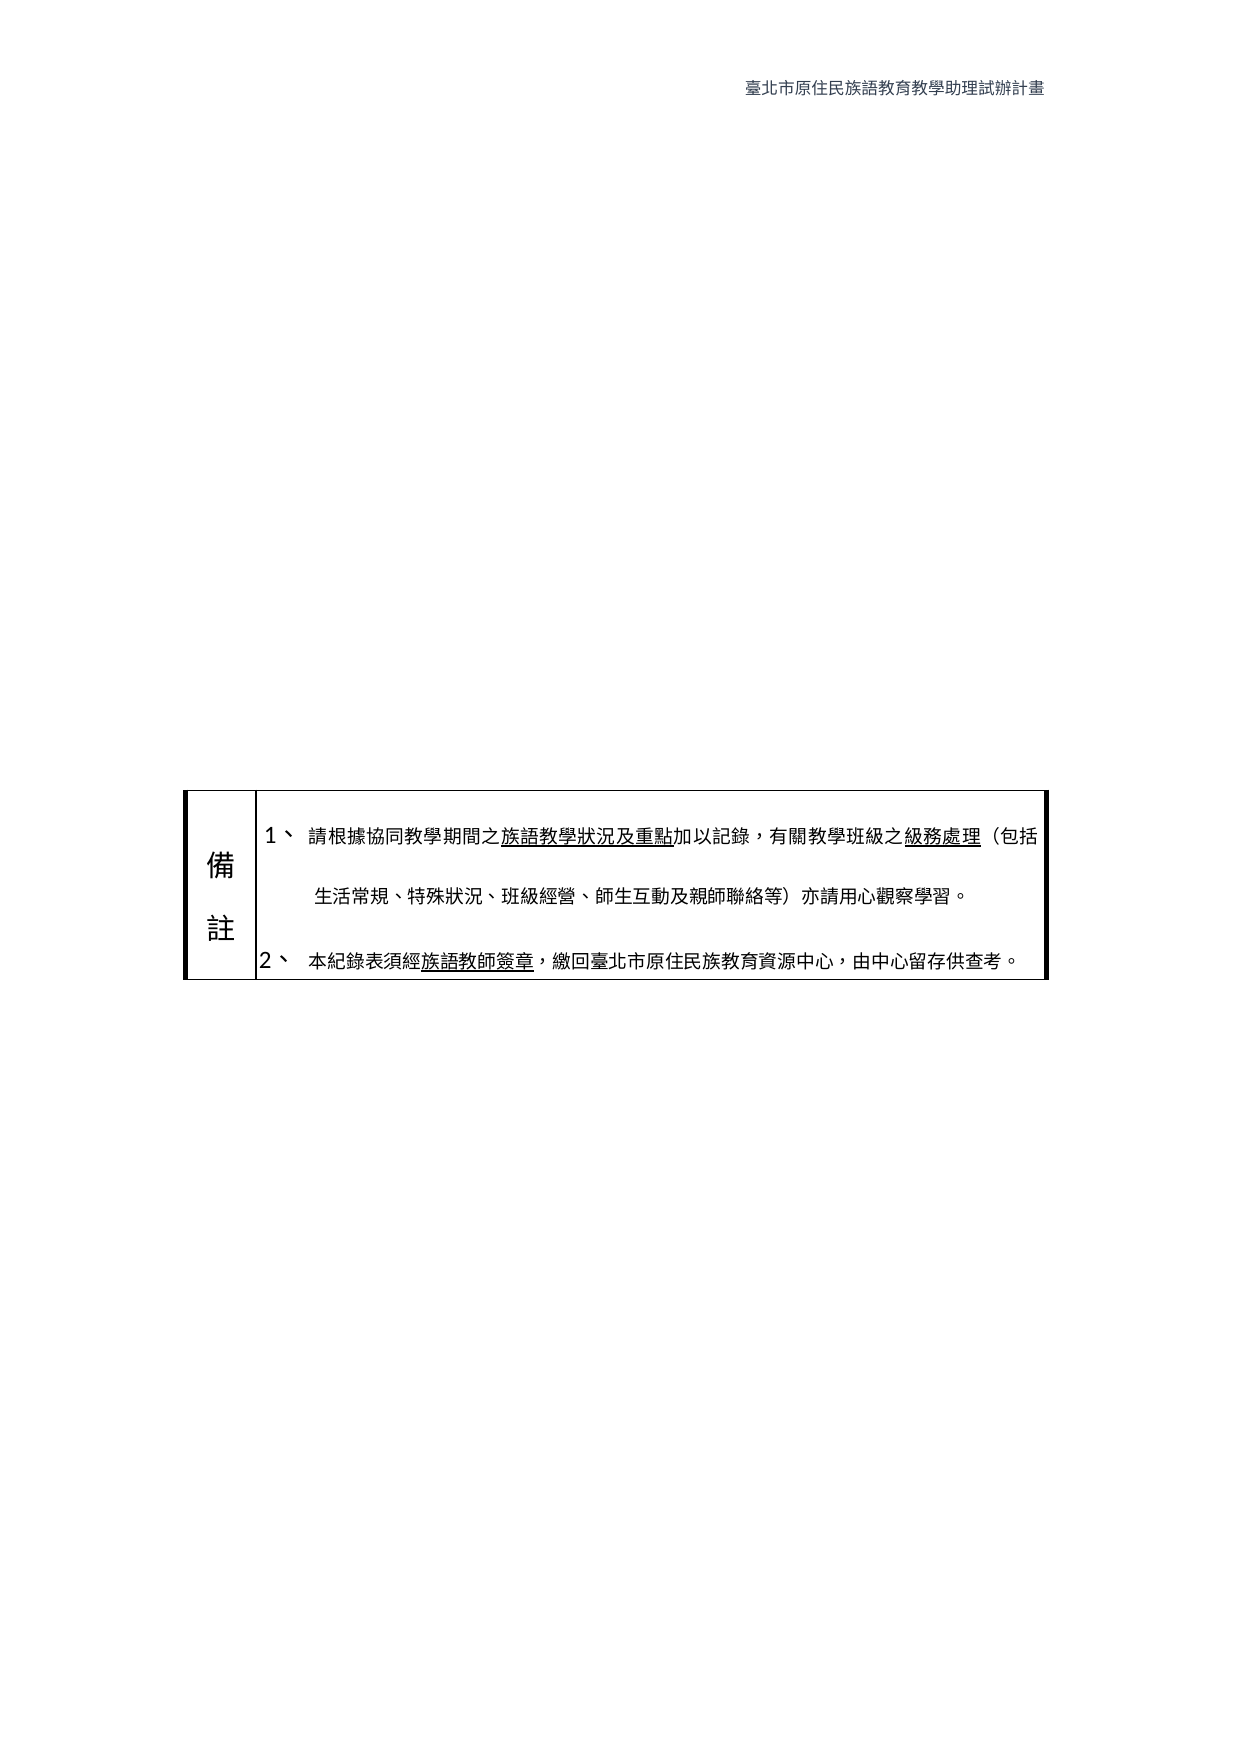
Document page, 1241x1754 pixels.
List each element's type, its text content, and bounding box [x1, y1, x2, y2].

table_cell 備註 [188, 791, 255, 978]
table_cell 請根據協同教學期間之族語教學狀況及重點加以記錄，有關教學班級之級務處理（包括生活常規、特殊狀況、班級經營、師生互動及親師聯絡等）亦請用心觀察學習。 本紀錄表須經族語教師簽章，繳回臺北市原住民族教育資源中心，由中心留存供查考。 [257, 791, 1044, 978]
